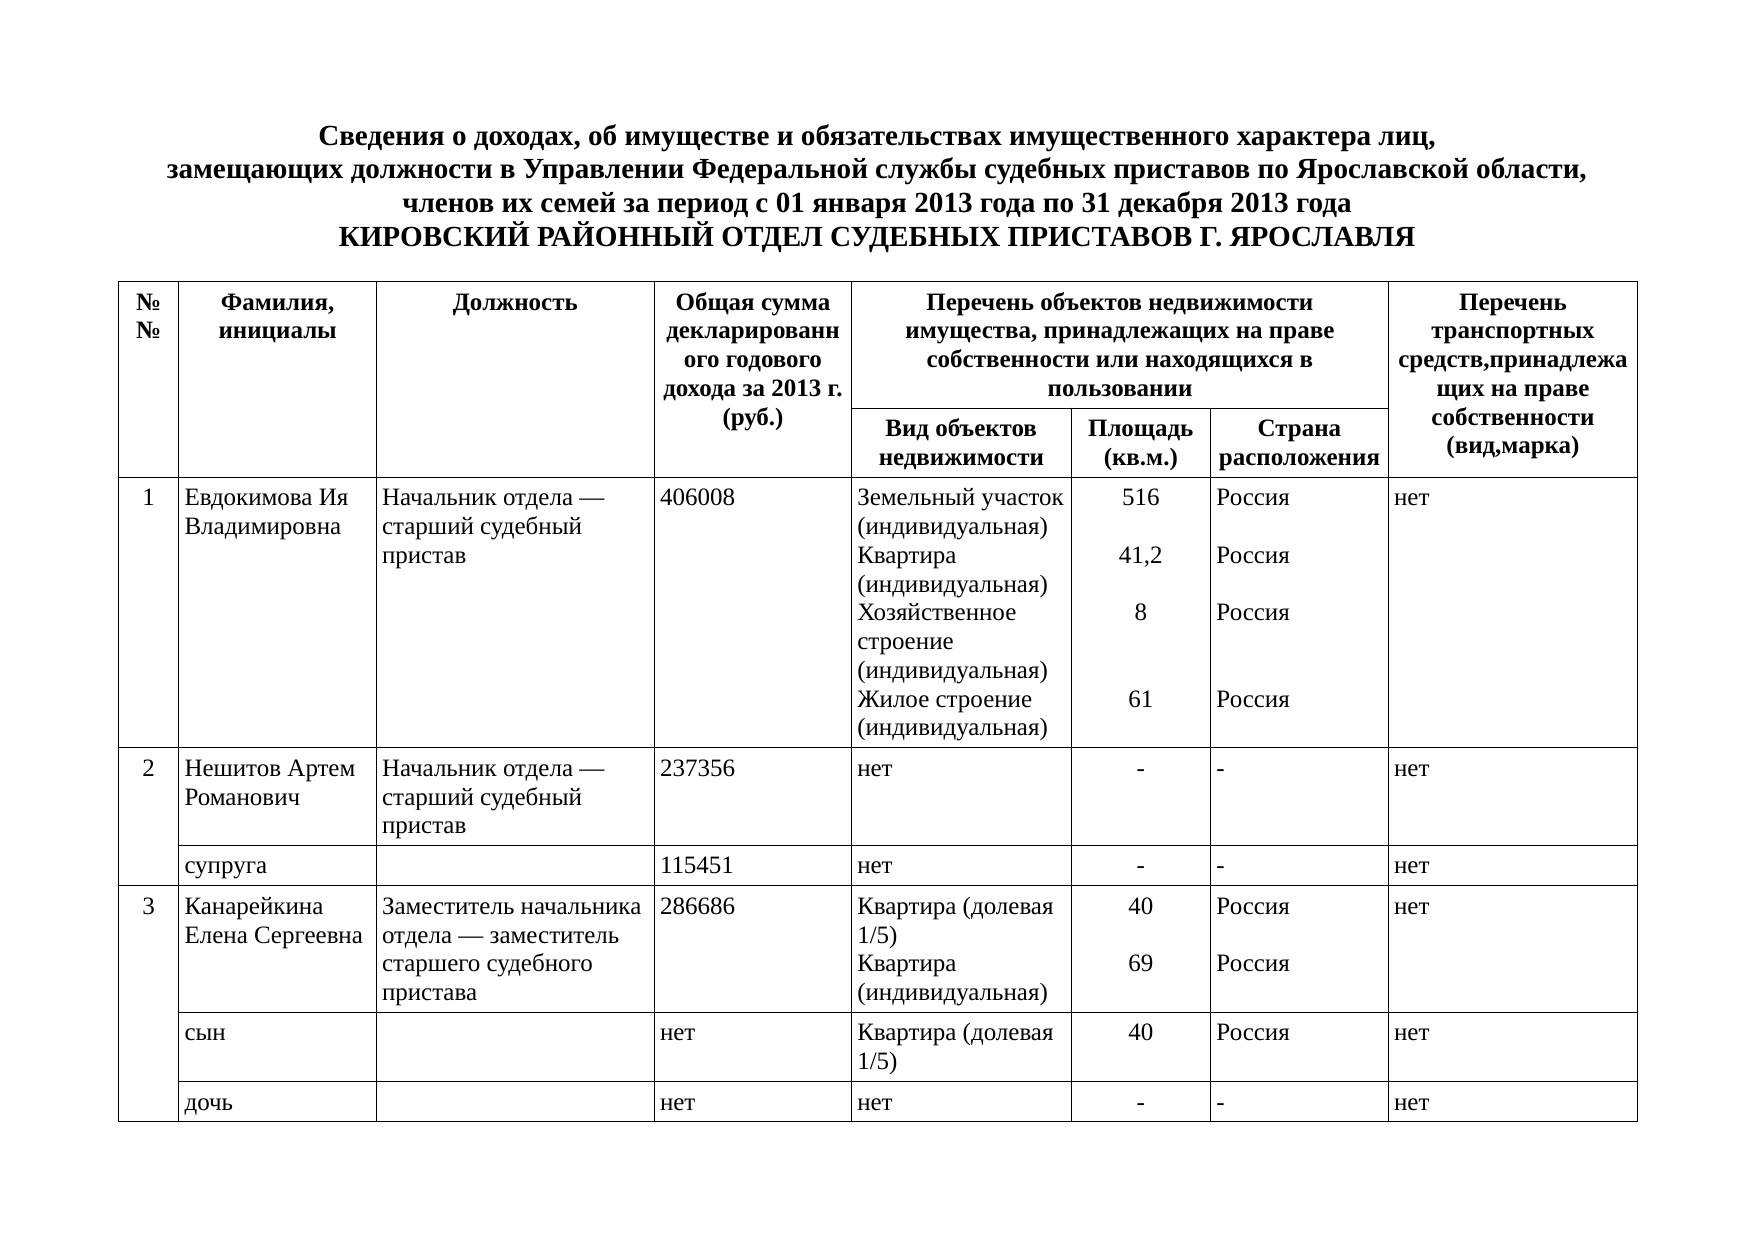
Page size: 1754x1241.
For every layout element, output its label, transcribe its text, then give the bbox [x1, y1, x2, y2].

table_cell Страна расположения [1211, 409, 1388, 477]
table_cell Канарейкина Елена Сергеевна [179, 886, 376, 1012]
table_cell нет [852, 846, 1071, 885]
table_cell - [1072, 748, 1210, 845]
table_cell Площадь (кв.м.) [1072, 409, 1210, 477]
table_cell 237356 [655, 748, 851, 845]
table_cell Начальник отдела — старший судебный пристав [377, 748, 654, 845]
table_cell Заместитель начальника отдела — заместитель старшего судебного пристава [377, 886, 654, 1012]
table_cell 40 [1072, 1013, 1210, 1081]
table_cell Нешитов Артем Романович [179, 748, 376, 845]
table_cell Начальник отдела — старший судебный пристав [377, 478, 654, 747]
table_cell 406008 [655, 478, 851, 747]
table_cell Вид объектов недвижимости [852, 409, 1071, 477]
table_cell Россия Россия Россия Россия [1211, 478, 1388, 747]
table_cell нет [852, 1082, 1071, 1121]
table_cell Россия [1211, 1013, 1388, 1081]
table_cell нет [1389, 886, 1637, 1012]
table_cell Евдокимова Ия Владимировна [179, 478, 376, 747]
table_header Фамилия, инициалы [179, 282, 376, 477]
table_cell Россия Россия [1211, 886, 1388, 1012]
table_header №№ [119, 282, 178, 477]
table_cell - [1211, 1082, 1388, 1121]
table_cell нет [655, 1082, 851, 1121]
table_cell 3 [119, 886, 178, 1121]
table_header Перечень объектов недвижимости имущества, принадлежащих на праве собственности или находящихся в пользовании [852, 282, 1388, 408]
table_cell супруга [179, 846, 376, 885]
table_cell [377, 1082, 654, 1121]
text замещающих должности в Управлении Федеральной службы судебных приставов по Ярославской области, членов их семей за период с 01 января 2013 года по 31 декабря 2013 года [118, 152, 1636, 219]
table_cell дочь [179, 1082, 376, 1121]
table_cell 40 69 [1072, 886, 1210, 1012]
table_cell 1 [119, 478, 178, 747]
text КИРОВСКИЙ РАЙОННЫЙ ОТДЕЛ СУДЕБНЫХ ПРИСТАВОВ Г. ЯРОСЛАВЛЯ [118, 219, 1636, 252]
table_cell - [1072, 1082, 1210, 1121]
table_header Должность [377, 282, 654, 477]
table_cell Земельный участок (индивидуальная) Квартира (индивидуальная) Хозяйственное строение (индивидуальная) Жилое строение (индивидуальная) [852, 478, 1071, 747]
table_cell нет [1389, 748, 1637, 845]
table_header Перечень транспортных средств,принадлежащих на праве собственности (вид,марка) [1389, 282, 1637, 477]
table_header Общая сумма декларированного годового дохода за 2013 г. (руб.) [655, 282, 851, 477]
table_cell - [1211, 748, 1388, 845]
table_cell нет [1389, 1013, 1637, 1081]
table_cell 516 41,2 8 61 [1072, 478, 1210, 747]
table_cell [377, 1013, 654, 1081]
table_cell [377, 846, 654, 885]
table_cell нет [1389, 846, 1637, 885]
table_cell - [1072, 846, 1210, 885]
table_cell нет [655, 1013, 851, 1081]
table_cell Квартира (долевая 1/5) [852, 1013, 1071, 1081]
table_cell 115451 [655, 846, 851, 885]
table_cell Квартира (долевая 1/5) Квартира (индивидуальная) [852, 886, 1071, 1012]
text Сведения о доходах, об имуществе и обязательствах имущественного характера лиц, [118, 118, 1636, 152]
table_cell 286686 [655, 886, 851, 1012]
table_cell нет [1389, 478, 1637, 747]
table_cell - [1211, 846, 1388, 885]
table_cell сын [179, 1013, 376, 1081]
table_cell нет [1389, 1082, 1637, 1121]
table_cell 2 [119, 748, 178, 885]
table_cell нет [852, 748, 1071, 845]
